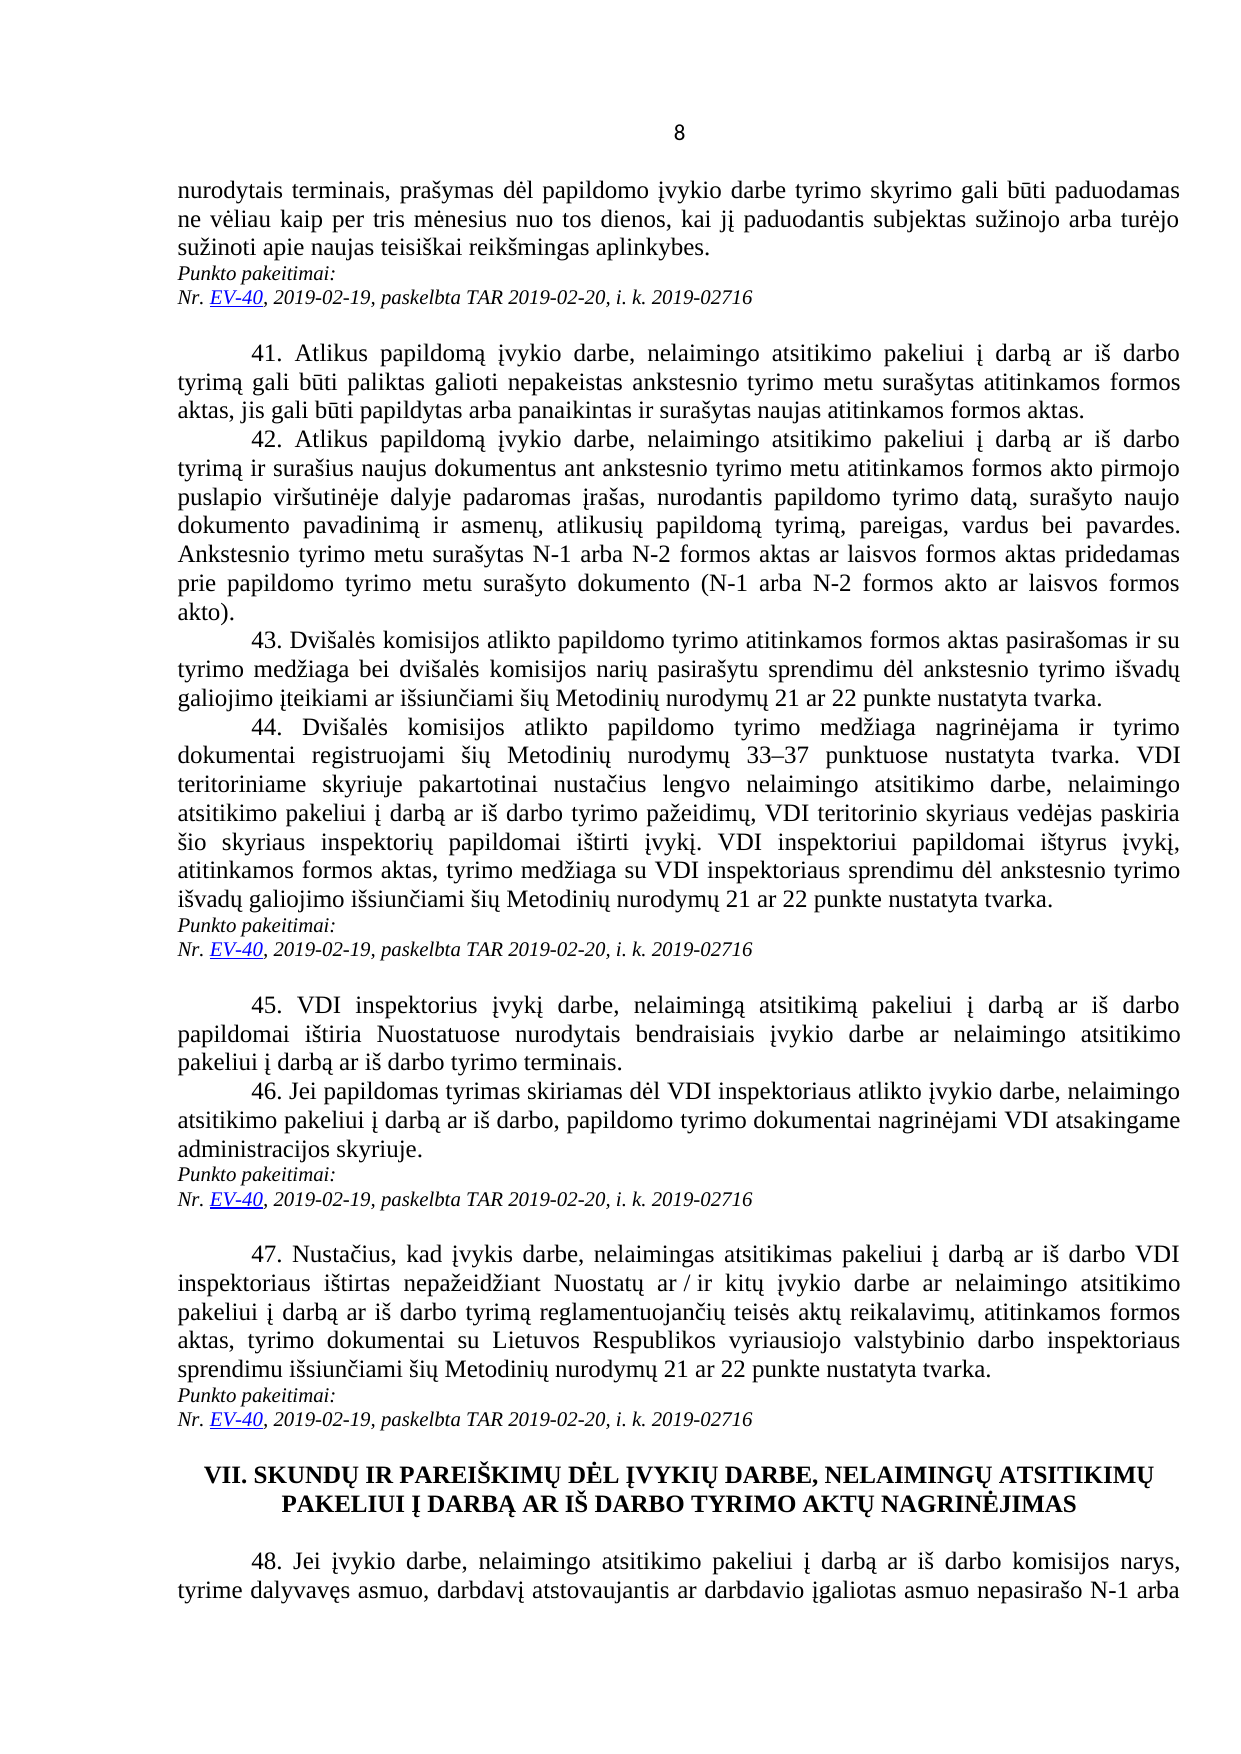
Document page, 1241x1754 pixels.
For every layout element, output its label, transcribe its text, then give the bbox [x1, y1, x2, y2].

text VII. SKUNDŲ IR PAREIŠKIMŲ DĖL ĮVYKIŲ DARBE, NELAIMINGŲ ATSITIKIMŲ PAKELIUI Į DARBĄ AR IŠ DARBO TYRIMO AKTŲ NAGRINĖJIMAS [177, 1460, 1181, 1517]
text Punkto pakeitimai: [177, 913, 1181, 937]
text nurodytais terminais, prašymas dėl papildomo įvykio darbe tyrimo skyrimo gali būti paduodamas ne vėliau kaip per tris mėnesius nuo tos dienos, kai jį paduodantis subjektas sužinojo arba turėjo sužinoti apie naujas teisiškai reikšmingas aplinkybes. [177, 175, 1181, 261]
text 44. Dvišalės komisijos atlikto papildomo tyrimo medžiaga nagrinėjama ir tyrimo dokumentai registruojami šių Metodinių nurodymų 33–37 punktuose nustatyta tvarka. VDI teritoriniame skyriuje pakartotinai nustačius lengvo nelaimingo atsitikimo darbe, nelaimingo atsitikimo pakeliui į darbą ar iš darbo tyrimo pažeidimų, VDI teritorinio skyriaus vedėjas paskiria šio skyriaus inspektorių papildomai ištirti įvykį. VDI inspektoriui papildomai ištyrus įvykį, atitinkamos formos aktas, tyrimo medžiaga su VDI inspektoriaus sprendimu dėl ankstesnio tyrimo išvadų galiojimo išsiunčiami šių Metodinių nurodymų 21 ar 22 punkte nustatyta tvarka. [177, 712, 1181, 913]
text 42. Atlikus papildomą įvykio darbe, nelaimingo atsitikimo pakeliui į darbą ar iš darbo tyrimą ir surašius naujus dokumentus ant ankstesnio tyrimo metu atitinkamos formos akto pirmojo puslapio viršutinėje dalyje padaromas įrašas, nurodantis papildomo tyrimo datą, surašyto naujo dokumento pavadinimą ir asmenų, atlikusių papildomą tyrimą, pareigas, vardus bei pavardes. Ankstesnio tyrimo metu surašytas N-1 arba N-2 formos aktas ar laisvos formos aktas pridedamas prie papildomo tyrimo metu surašyto dokumento (N-1 arba N-2 formos akto ar laisvos formos akto). [177, 424, 1181, 626]
text Nr. EV-40, 2019-02-19, paskelbta TAR 2019-02-20, i. k. 2019-02716 [177, 285, 1181, 309]
text Punkto pakeitimai: [177, 261, 1181, 285]
text Nr. EV-40, 2019-02-19, paskelbta TAR 2019-02-20, i. k. 2019-02716 [177, 1186, 1181, 1211]
text 46. Jei papildomas tyrimas skiriamas dėl VDI inspektoriaus atlikto įvykio darbe, nelaimingo atsitikimo pakeliui į darbą ar iš darbo, papildomo tyrimo dokumentai nagrinėjami VDI atsakingame administracijos skyriuje. [177, 1076, 1181, 1162]
text Punkto pakeitimai: [177, 1162, 1181, 1186]
text 45. VDI inspektorius įvykį darbe, nelaimingą atsitikimą pakeliui į darbą ar iš darbo papildomai ištiria Nuostatuose nurodytais bendraisiais įvykio darbe ar nelaimingo atsitikimo pakeliui į darbą ar iš darbo tyrimo terminais. [177, 990, 1181, 1076]
text Punkto pakeitimai: [177, 1383, 1181, 1407]
text 43. Dvišalės komisijos atlikto papildomo tyrimo atitinkamos formos aktas pasirašomas ir su tyrimo medžiaga bei dvišalės komisijos narių pasirašytu sprendimu dėl ankstesnio tyrimo išvadų galiojimo įteikiami ar išsiunčiami šių Metodinių nurodymų 21 ar 22 punkte nustatyta tvarka. [177, 626, 1181, 712]
text 47. Nustačius, kad įvykis darbe, nelaimingas atsitikimas pakeliui į darbą ar iš darbo VDI inspektoriaus ištirtas nepažeidžiant Nuostatų ar / ir kitų įvykio darbe ar nelaimingo atsitikimo pakeliui į darbą ar iš darbo tyrimą reglamentuojančių teisės aktų reikalavimų, atitinkamos formos aktas, tyrimo dokumentai su Lietuvos Respublikos vyriausiojo valstybinio darbo inspektoriaus sprendimu išsiunčiami šių Metodinių nurodymų 21 ar 22 punkte nustatyta tvarka. [177, 1239, 1181, 1383]
text Nr. EV-40, 2019-02-19, paskelbta TAR 2019-02-20, i. k. 2019-02716 [177, 937, 1181, 961]
text 41. Atlikus papildomą įvykio darbe, nelaimingo atsitikimo pakeliui į darbą ar iš darbo tyrimą gali būti paliktas galioti nepakeistas ankstesnio tyrimo metu surašytas atitinkamos formos aktas, jis gali būti papildytas arba panaikintas ir surašytas naujas atitinkamos formos aktas. [177, 338, 1181, 424]
text Nr. EV-40, 2019-02-19, paskelbta TAR 2019-02-20, i. k. 2019-02716 [177, 1407, 1181, 1431]
text 48. Jei įvykio darbe, nelaimingo atsitikimo pakeliui į darbą ar iš darbo komisijos narys, tyrime dalyvavęs asmuo, darbdavį atstovaujantis ar darbdavio įgaliotas asmuo nepasirašo N-1 arba [177, 1546, 1181, 1604]
